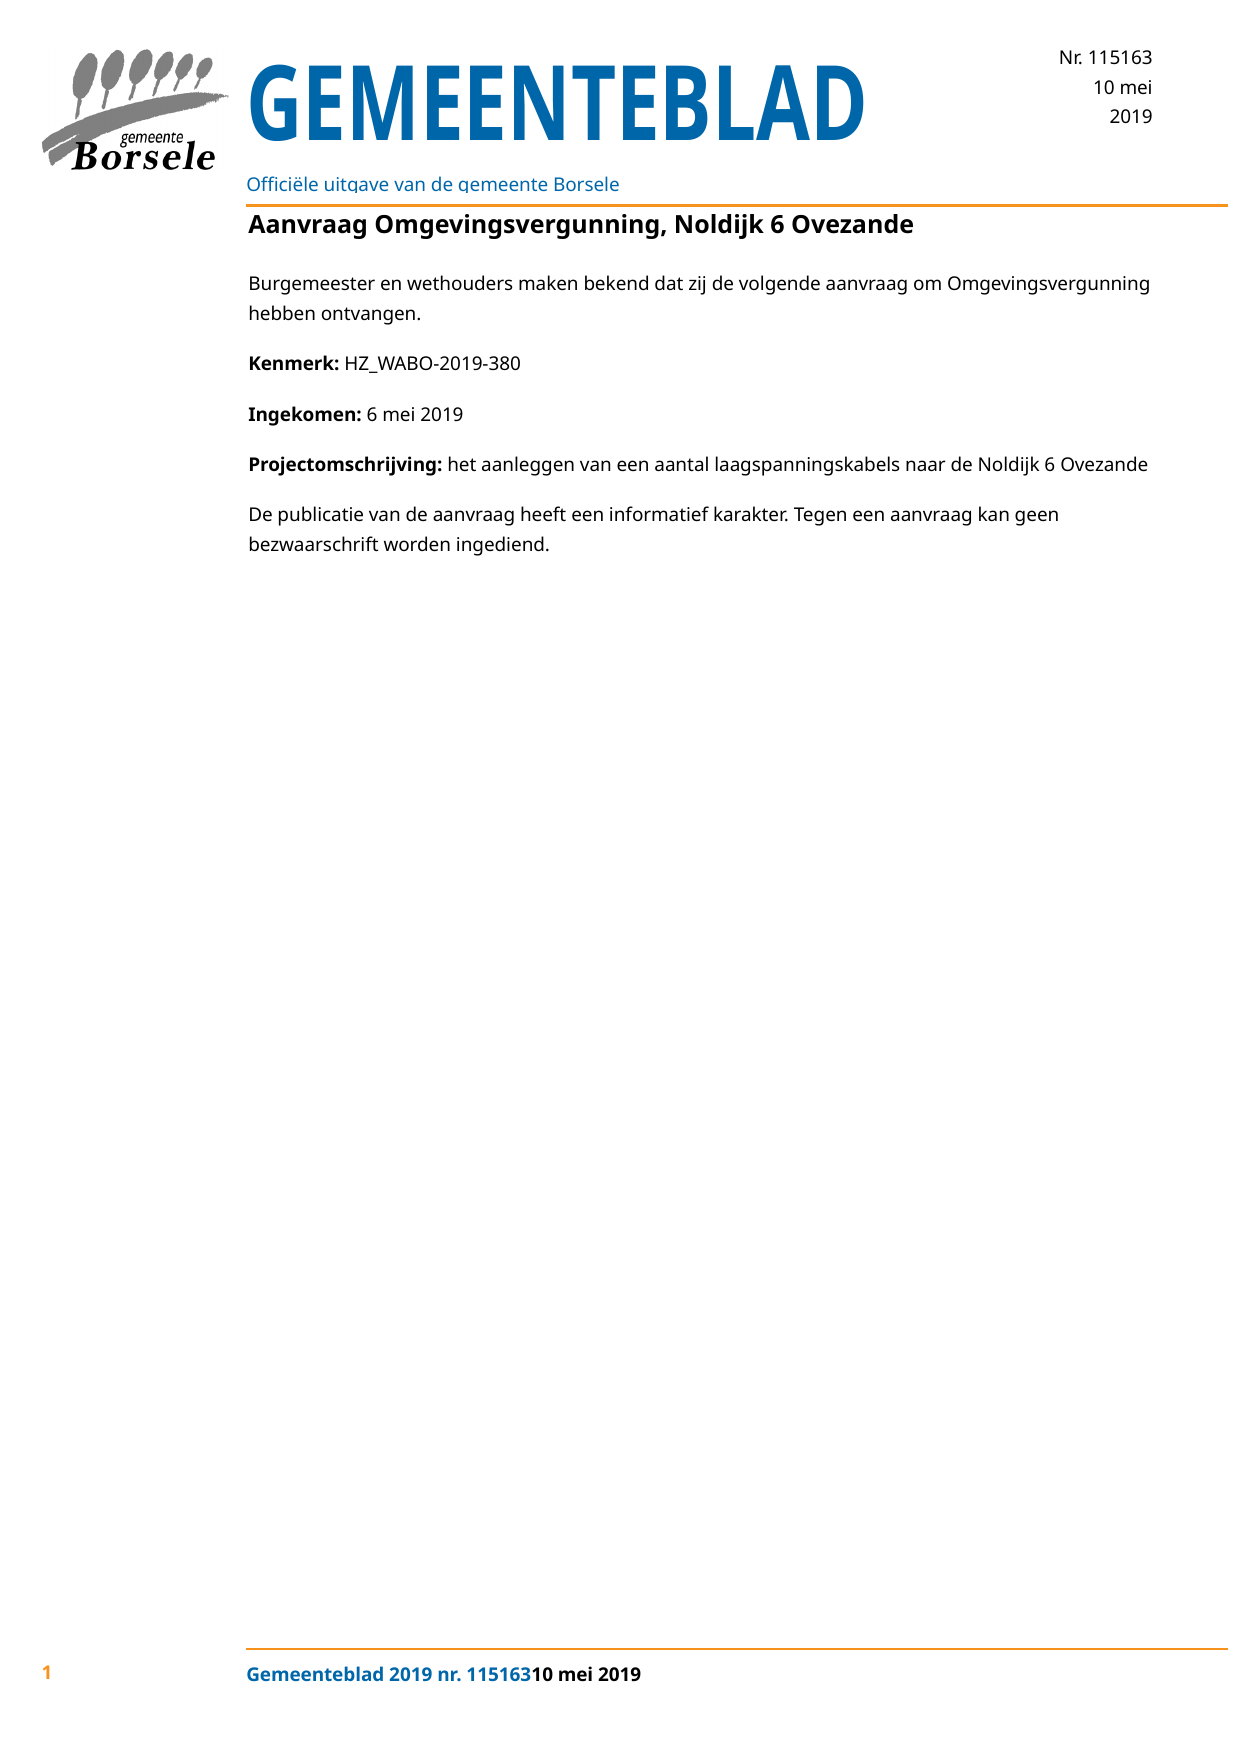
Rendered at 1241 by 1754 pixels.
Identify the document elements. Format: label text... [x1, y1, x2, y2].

text De publicatie van de aanvraag heeft een informatief karakter. Tegen een aanvraag kan geen bezwaarschrift worden ingediend. [248, 502, 1152, 557]
text Projectomschrijving: het aanleggen van een aantal laagspanningskabels naar de Noldijk 6 Ovezande [248, 451, 1152, 477]
text Kenmerk: HZ_WABO-2019-380 [248, 350, 1152, 376]
text Ingekomen: 6 mei 2019 [248, 401, 1152, 426]
text Burgemeester en wethouders maken bekend dat zij de volgende aanvraag om Omgevingsvergunning hebben ontvangen. [248, 270, 1152, 326]
text Aanvraag Omgevingsvergunning, Noldijk 6 Ovezande [248, 207, 1152, 241]
picture [41, 47, 231, 172]
